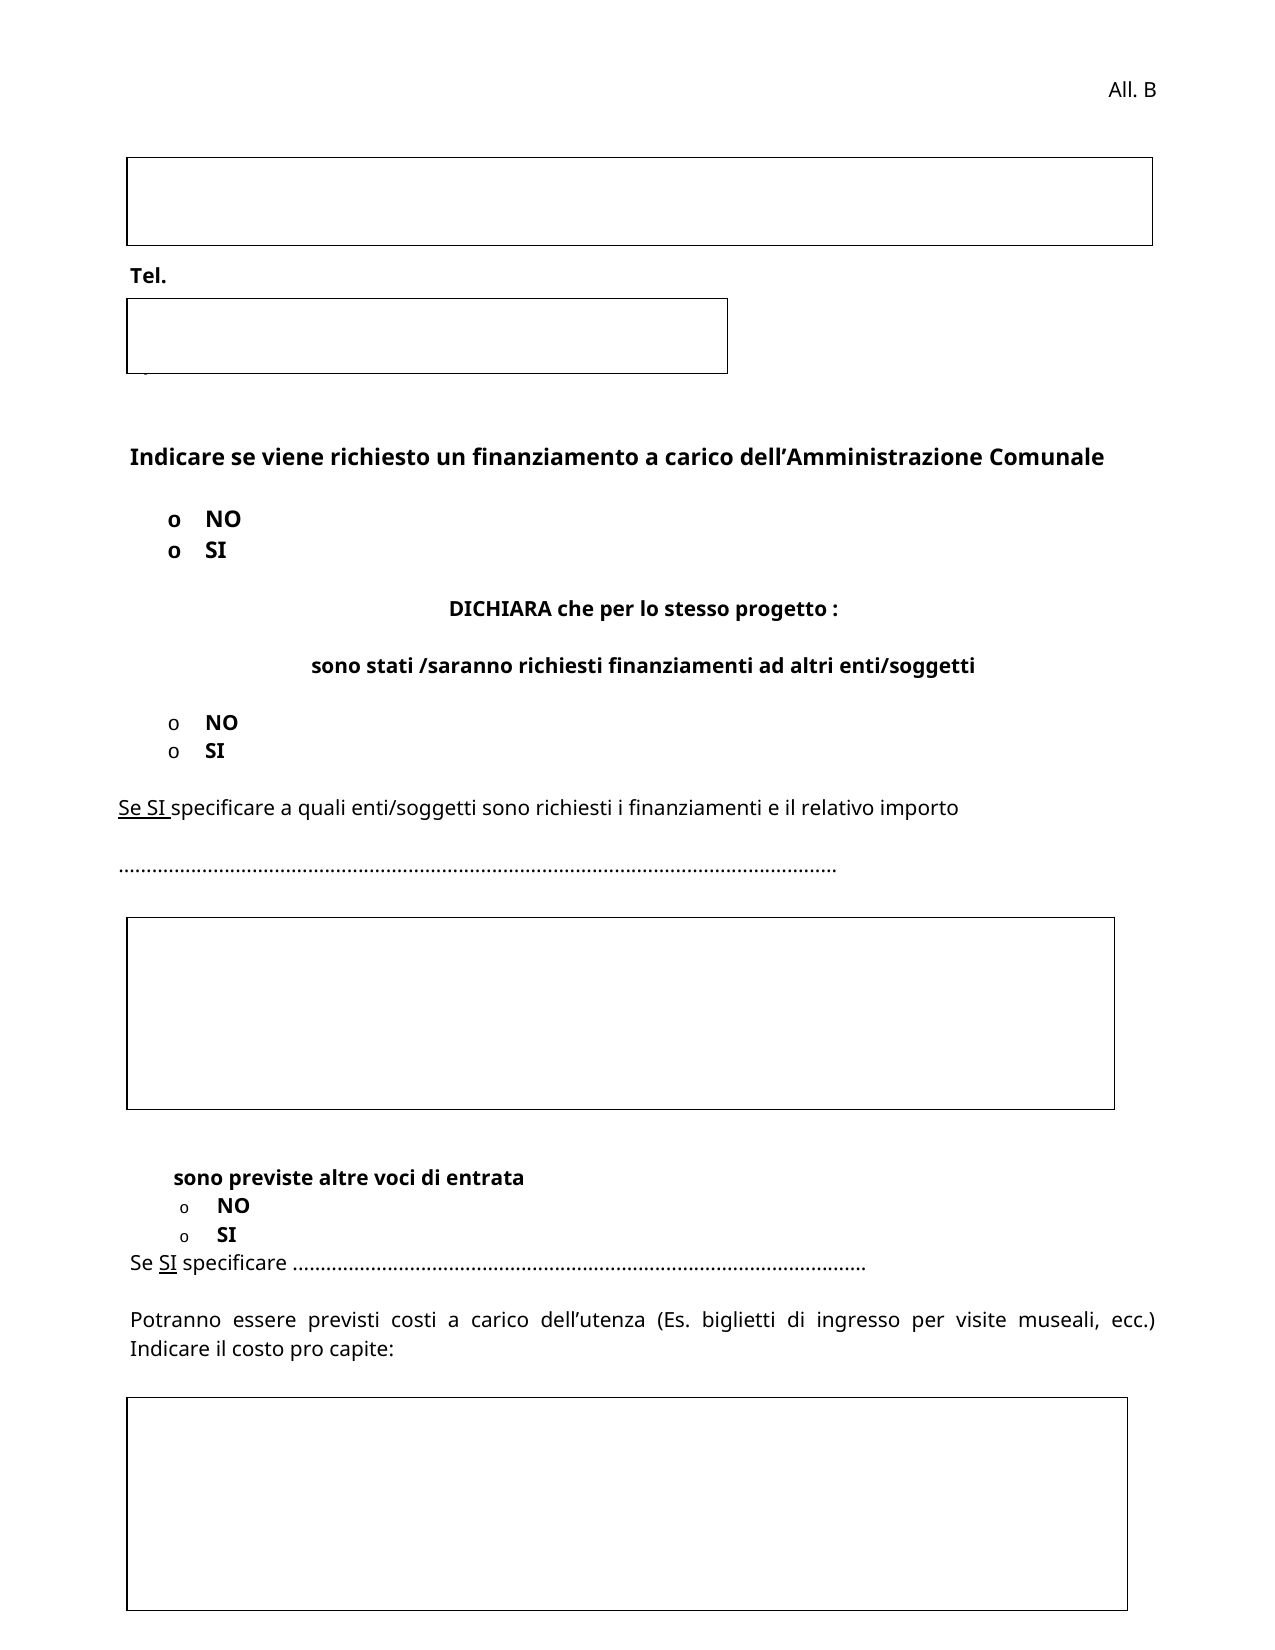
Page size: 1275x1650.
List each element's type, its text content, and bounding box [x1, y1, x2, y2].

text Indicare se viene richiesto un finanziamento a carico dell’Amministrazione Comunale [130, 440, 1157, 472]
list SI [167, 534, 1157, 566]
text sono previste altre voci di entrata [130, 1163, 1157, 1191]
list NO [167, 503, 1157, 534]
text DICHIARA che per lo stesso progetto : [130, 594, 1157, 622]
text Tel. [130, 261, 1157, 290]
text ................................................................................................................................. [118, 850, 1157, 879]
text 5) SEZIONE FINANZIARIA [130, 347, 1157, 378]
text Se SI specificare a quali enti/soggetti sono richiesti i finanziamenti e il relativo importo [118, 793, 1157, 822]
list NO [179, 1191, 1157, 1220]
text Se SI specificare ....................................................................................................... [130, 1248, 1157, 1277]
subtitle SI [167, 736, 1157, 765]
subtitle NO [167, 708, 1157, 736]
text Potranno essere previsti costi a carico dell’utenza (Es. biglietti di ingresso per visite museali, ecc.) Indicare il costo pro capite: [130, 1305, 1157, 1362]
list SI [179, 1220, 1157, 1248]
text sono stati /saranno richiesti finanziamenti ad altri enti/soggetti [130, 651, 1157, 679]
